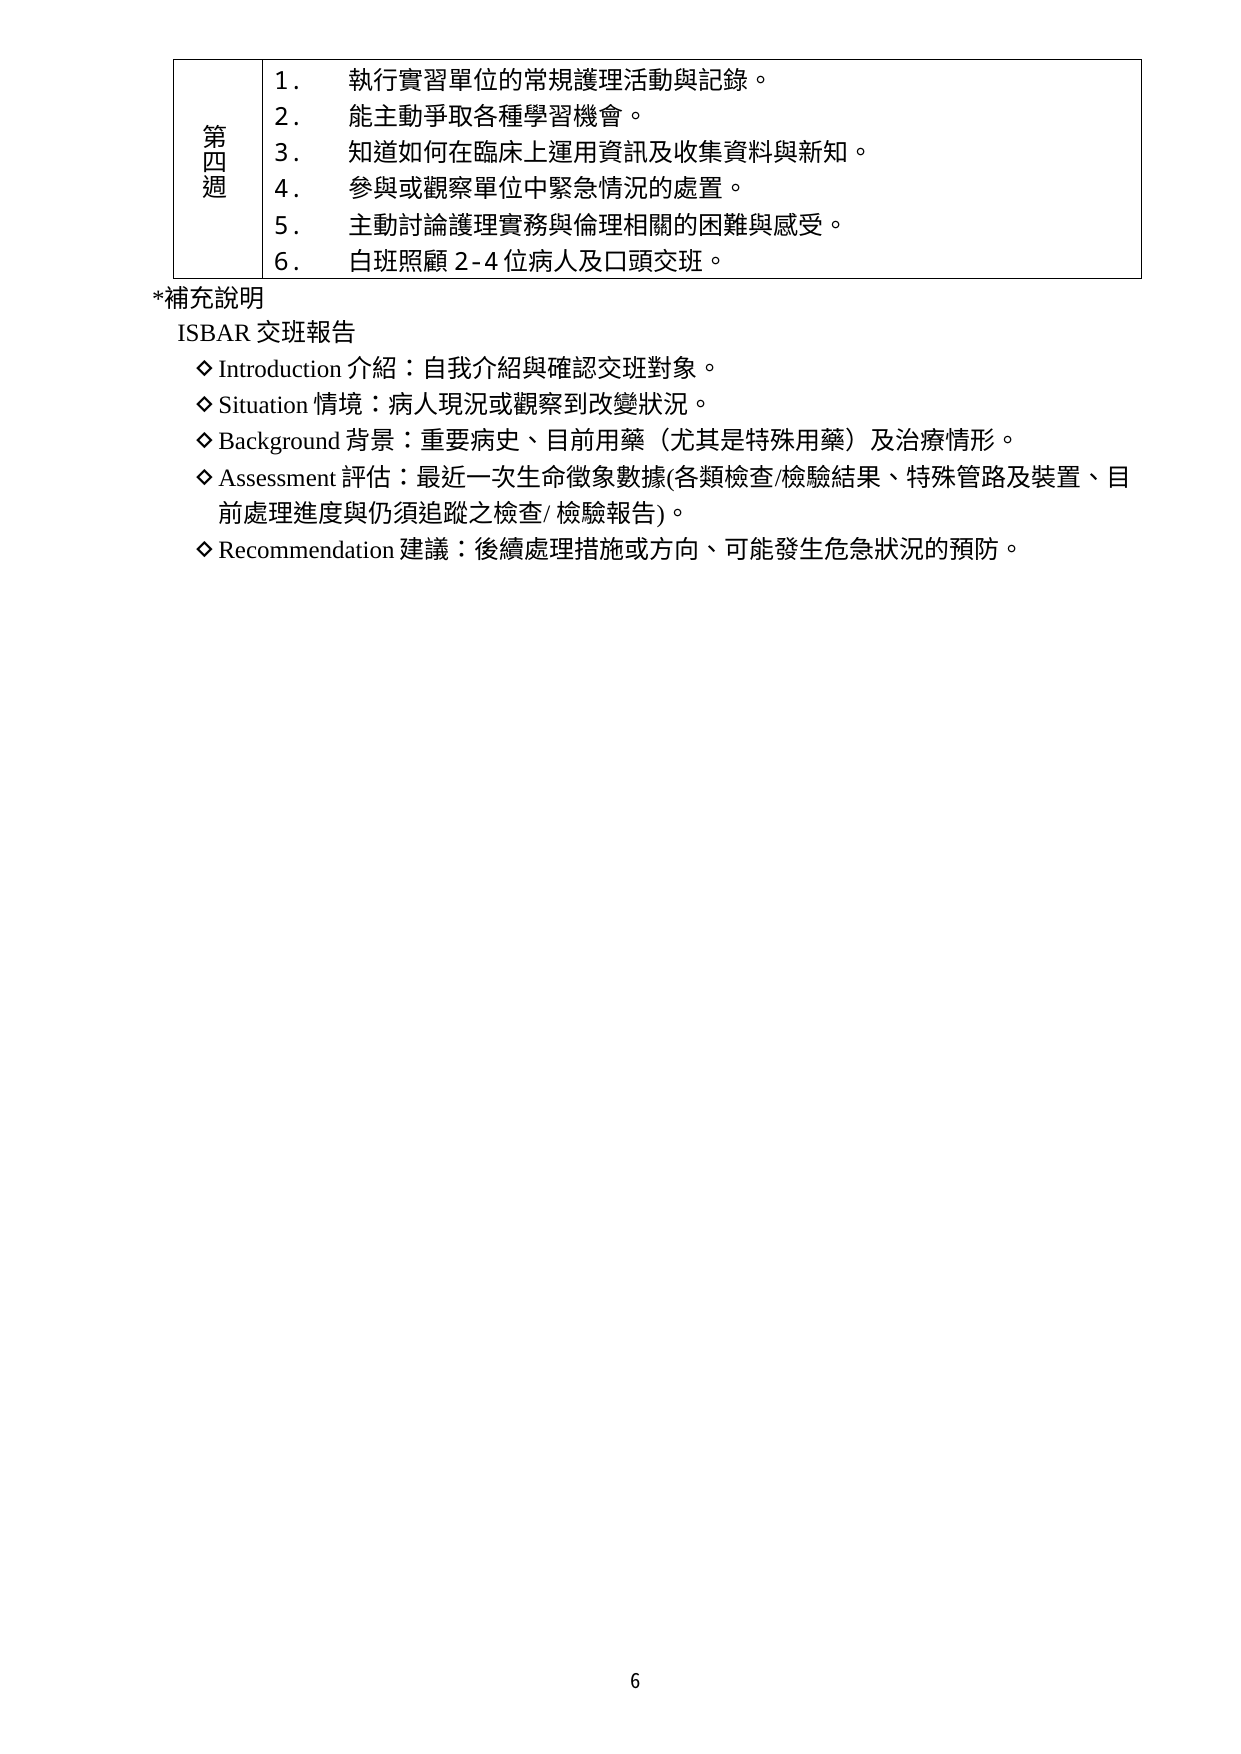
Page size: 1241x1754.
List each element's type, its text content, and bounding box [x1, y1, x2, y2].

table_cell 執行實習單位的常規護理活動與記錄。 能主動爭取各種學習機會。 知道如何在臨床上運用資訊及收集資料與新知。 參與或觀察單位中緊急情況的處置。 主動討論護理實務與倫理相關的困難與感受。 白班照顧2-4位病人及口頭交班。 [263, 60, 1141, 278]
list Background背景：重要病史、目前用藥（尤其是特殊用藥）及治療情形。 [193, 421, 1152, 457]
list Recommendation建議：後續處理措施或方向、可能發生危急狀況的預防。 [193, 529, 1152, 566]
list Introduction介紹：自我介紹與確認交班對象。 [193, 348, 1152, 384]
text ISBAR交班報告 [118, 315, 1152, 348]
list Situation情境：病人現況或觀察到改變狀況。 [193, 384, 1152, 421]
list Assessment評估：最近一次生命徵象數據(各類檢查/檢驗結果、特殊管路及裝置、目前處理進度與仍須追蹤之檢查/ 檢驗報告)。 [193, 457, 1152, 529]
text *補充說明 [118, 279, 1152, 315]
table_cell 第四週 [174, 60, 262, 278]
